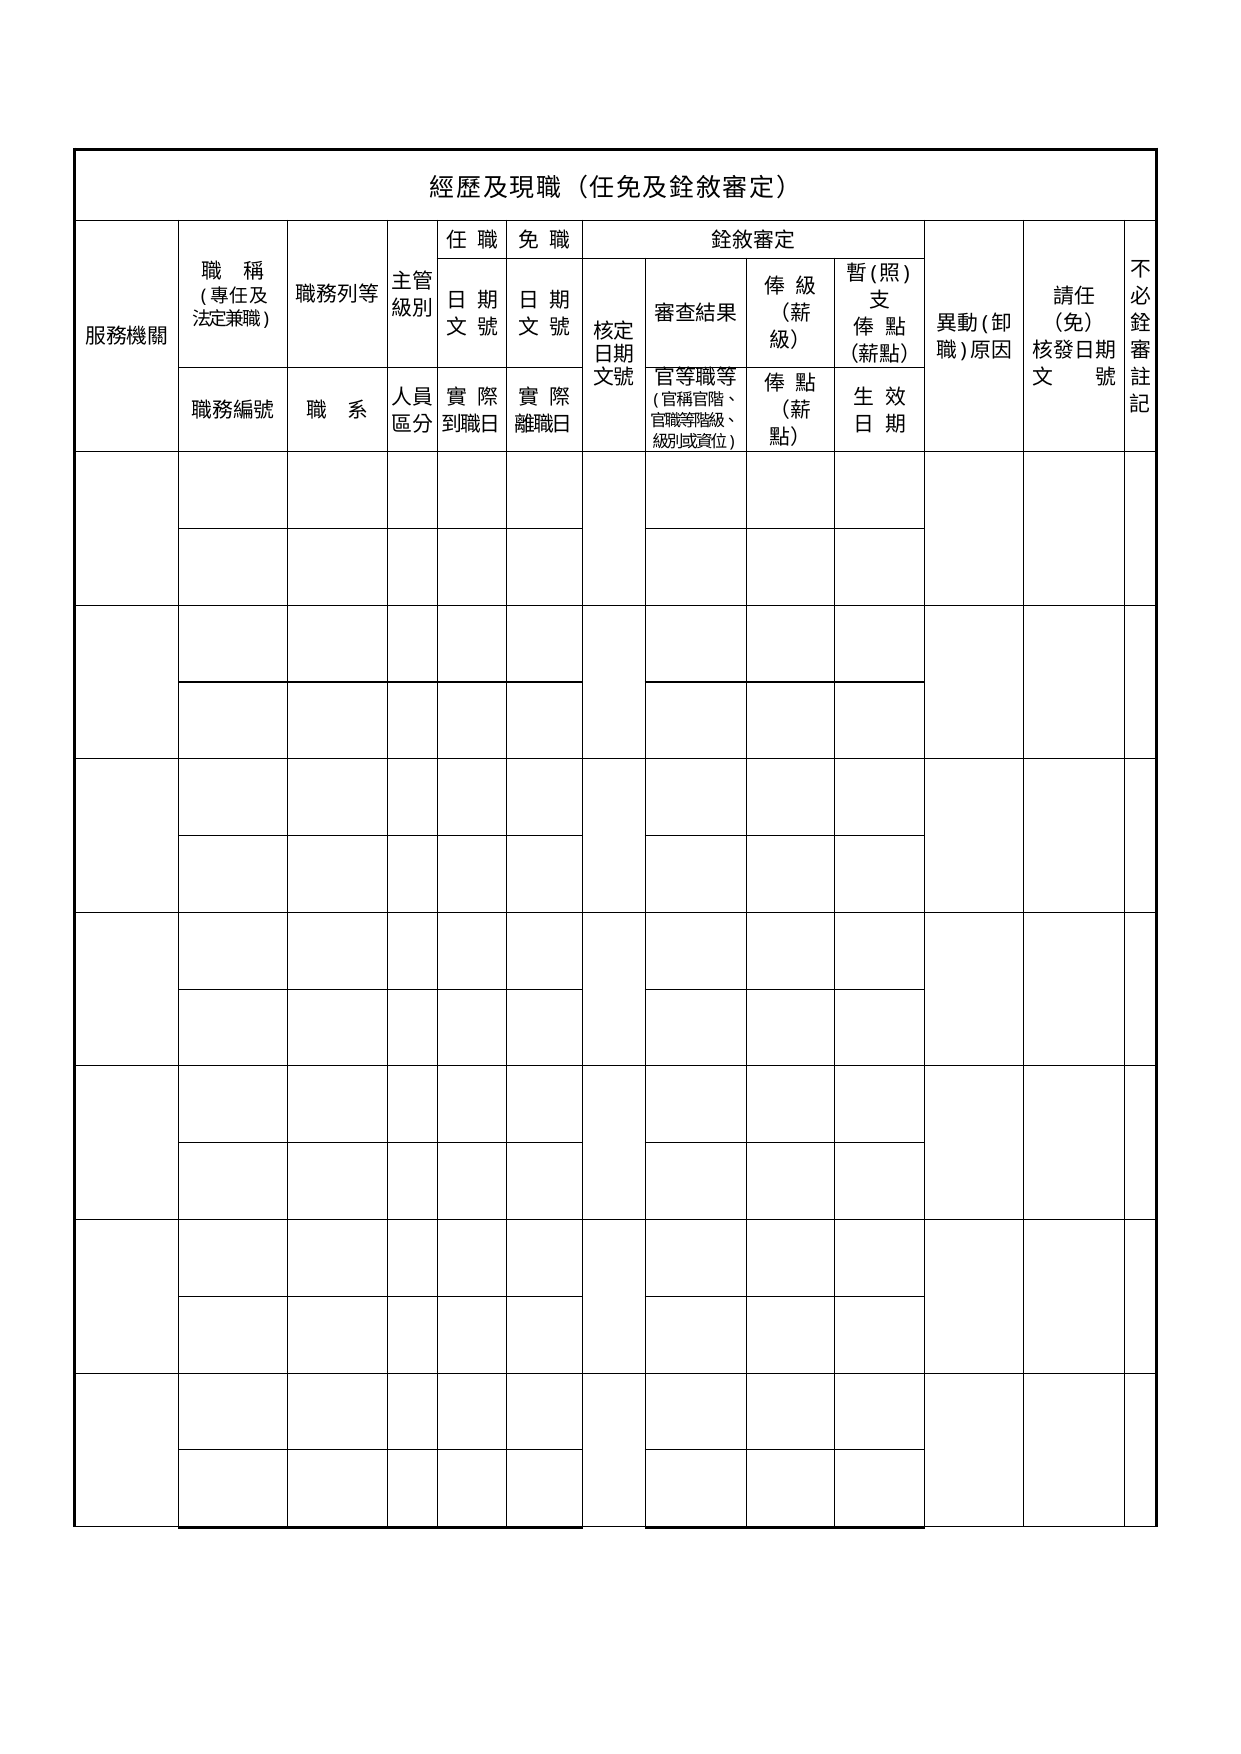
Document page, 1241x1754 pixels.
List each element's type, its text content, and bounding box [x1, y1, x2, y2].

table_cell [925, 913, 1023, 1065]
table_cell 俸 點 （薪點） [747, 368, 834, 451]
table_cell [835, 1066, 924, 1142]
table_cell [1125, 759, 1155, 912]
table_cell [646, 606, 746, 681]
table_cell [646, 1374, 746, 1449]
table_cell [438, 1066, 506, 1142]
table_cell 實 際 到職日 [438, 368, 506, 451]
table_cell [288, 1297, 387, 1372]
table_cell [1125, 452, 1155, 605]
table_cell [438, 606, 506, 681]
table_cell 日 期 文 號 [438, 259, 506, 367]
table_cell [646, 1143, 746, 1219]
table_cell [835, 1450, 924, 1526]
table_cell [76, 1066, 178, 1219]
table_cell 職務列等 [288, 221, 387, 367]
table_cell [388, 1374, 437, 1449]
table_cell 服務機關 [76, 221, 178, 451]
table_header 經歷及現職（任免及銓敘審定） [76, 151, 1155, 219]
table_cell 暫(照)支 俸 點 （薪點） [835, 259, 924, 367]
table_cell [1024, 606, 1124, 758]
table_cell [288, 759, 387, 835]
table_cell [747, 1066, 834, 1142]
table_cell 職 稱 (專任及 法定兼職) [179, 221, 287, 367]
table_cell [747, 1450, 834, 1526]
table_cell [76, 606, 178, 758]
table_cell [646, 529, 746, 605]
table_cell [179, 606, 287, 681]
table_cell [179, 1374, 287, 1449]
table_cell [835, 683, 924, 758]
table_cell [835, 529, 924, 605]
table_cell [507, 529, 582, 605]
table_cell [507, 1450, 582, 1526]
table_cell [288, 683, 387, 758]
table_cell [438, 529, 506, 605]
table_cell 主管 級別 [388, 221, 437, 367]
table_cell [507, 1220, 582, 1296]
table_cell [835, 1374, 924, 1449]
table_cell [835, 606, 924, 681]
table_cell [438, 836, 506, 912]
table_cell [747, 990, 834, 1065]
table_cell [747, 1297, 834, 1372]
table_cell [288, 836, 387, 912]
table_cell [438, 1297, 506, 1372]
table_cell [179, 1143, 287, 1219]
table_cell [438, 1220, 506, 1296]
table_cell 實 際 離職日 [507, 368, 582, 451]
table_cell [76, 759, 178, 912]
table_cell [583, 759, 645, 912]
table_cell 日 期 文 號 [507, 259, 582, 367]
table_cell [507, 1374, 582, 1449]
table_cell 請任（免） 核發日期文 號 [1024, 221, 1124, 451]
table_cell [646, 452, 746, 528]
table_cell 銓敘審定 [583, 221, 924, 257]
table_cell [1024, 1220, 1124, 1372]
table_cell [925, 1374, 1023, 1526]
table_cell [76, 1220, 178, 1372]
table_cell [288, 1374, 387, 1449]
table_cell 任 職 [438, 221, 506, 257]
table_cell [646, 836, 746, 912]
table_cell [1125, 606, 1155, 758]
table_cell [747, 913, 834, 988]
table_cell 免 職 [507, 221, 582, 257]
table_cell [179, 529, 287, 605]
table_cell [1024, 1374, 1124, 1526]
table_cell [646, 759, 746, 835]
table_cell [646, 683, 746, 758]
table_cell [925, 606, 1023, 758]
table_cell [925, 452, 1023, 605]
table_cell [76, 1374, 178, 1526]
table_cell [288, 1220, 387, 1296]
table_cell [288, 452, 387, 528]
table_cell [1024, 913, 1124, 1065]
table_cell 人員 區分 [388, 368, 437, 451]
table_cell [507, 683, 582, 758]
table_cell [1024, 452, 1124, 605]
table_cell [388, 1143, 437, 1219]
table_cell [388, 1297, 437, 1372]
table_cell [438, 759, 506, 835]
table_cell [507, 1297, 582, 1372]
table_cell [438, 1143, 506, 1219]
table_cell [835, 1297, 924, 1372]
table_cell [76, 913, 178, 1065]
table_cell [438, 990, 506, 1065]
table_cell 職 系 [288, 368, 387, 451]
table_cell 俸 級 （薪級） [747, 259, 834, 367]
table_cell 不必銓審註記 [1125, 221, 1155, 451]
table_cell 生 效 日 期 [835, 368, 924, 451]
table_cell [747, 529, 834, 605]
table_cell [646, 990, 746, 1065]
table_cell [179, 1297, 287, 1372]
table_cell [507, 990, 582, 1065]
table_cell [583, 452, 645, 605]
table_cell [747, 1374, 834, 1449]
table_cell [583, 913, 645, 1065]
table_cell [835, 990, 924, 1065]
table_cell [1024, 1066, 1124, 1219]
table_cell [388, 529, 437, 605]
table_cell [507, 606, 582, 681]
table_cell [438, 683, 506, 758]
table_cell [747, 1220, 834, 1296]
table_cell [925, 1066, 1023, 1219]
table_cell [179, 836, 287, 912]
table_cell [646, 913, 746, 988]
table_cell 官等職等(官稱官階、 官職等階級、 級別或資位) [646, 368, 746, 451]
table_cell [179, 1450, 287, 1526]
table_cell [747, 606, 834, 681]
table_cell [747, 836, 834, 912]
table_cell [388, 606, 437, 681]
table_cell [1125, 1066, 1155, 1219]
table_cell [388, 836, 437, 912]
table_cell [288, 990, 387, 1065]
table_cell [1125, 913, 1155, 1065]
table_cell [179, 990, 287, 1065]
table_cell [925, 1220, 1023, 1372]
table_cell [583, 1374, 645, 1526]
table_cell [835, 836, 924, 912]
table_cell [179, 913, 287, 988]
table_cell [179, 1066, 287, 1142]
table_cell [507, 452, 582, 528]
table_cell [507, 1066, 582, 1142]
table_cell [835, 1220, 924, 1296]
table_cell [438, 1374, 506, 1449]
table_cell [388, 1450, 437, 1526]
table_cell [835, 452, 924, 528]
table_cell [438, 913, 506, 988]
table_cell 職務編號 [179, 368, 287, 451]
table_cell [288, 606, 387, 681]
table_cell [925, 759, 1023, 912]
table_cell [646, 1066, 746, 1142]
table_cell [438, 452, 506, 528]
table_cell [835, 1143, 924, 1219]
table_cell [388, 759, 437, 835]
table_cell [388, 683, 437, 758]
table_cell [388, 1066, 437, 1142]
table_cell [288, 529, 387, 605]
table_cell [288, 1143, 387, 1219]
table_cell [388, 1220, 437, 1296]
table_cell [179, 1220, 287, 1296]
table_cell [646, 1220, 746, 1296]
table_cell [388, 990, 437, 1065]
table_cell [507, 1143, 582, 1219]
table_cell [1125, 1220, 1155, 1372]
table_cell [288, 1066, 387, 1142]
table_cell [583, 606, 645, 758]
table_cell [179, 452, 287, 528]
table_cell [835, 759, 924, 835]
table_cell [1125, 1374, 1155, 1526]
table_cell [76, 452, 178, 605]
table_cell [646, 1450, 746, 1526]
table_cell [747, 452, 834, 528]
table_cell 審查結果 [646, 259, 746, 367]
table_cell [288, 913, 387, 988]
table_cell [646, 1297, 746, 1372]
table_cell [583, 1220, 645, 1372]
table_cell 核定日期文號 [583, 259, 645, 451]
table_cell [179, 683, 287, 758]
table_cell [747, 1143, 834, 1219]
table_cell [438, 1450, 506, 1526]
table_cell [288, 1450, 387, 1526]
table_cell [388, 452, 437, 528]
table_cell [835, 913, 924, 988]
table_cell [507, 836, 582, 912]
table_cell [747, 759, 834, 835]
table_cell [179, 759, 287, 835]
table_cell [1024, 759, 1124, 912]
table_cell [583, 1066, 645, 1219]
table_cell 異動(卸職)原因 [925, 221, 1023, 451]
table_cell [507, 759, 582, 835]
table_cell [507, 913, 582, 988]
table_cell [747, 683, 834, 758]
table_cell [388, 913, 437, 988]
